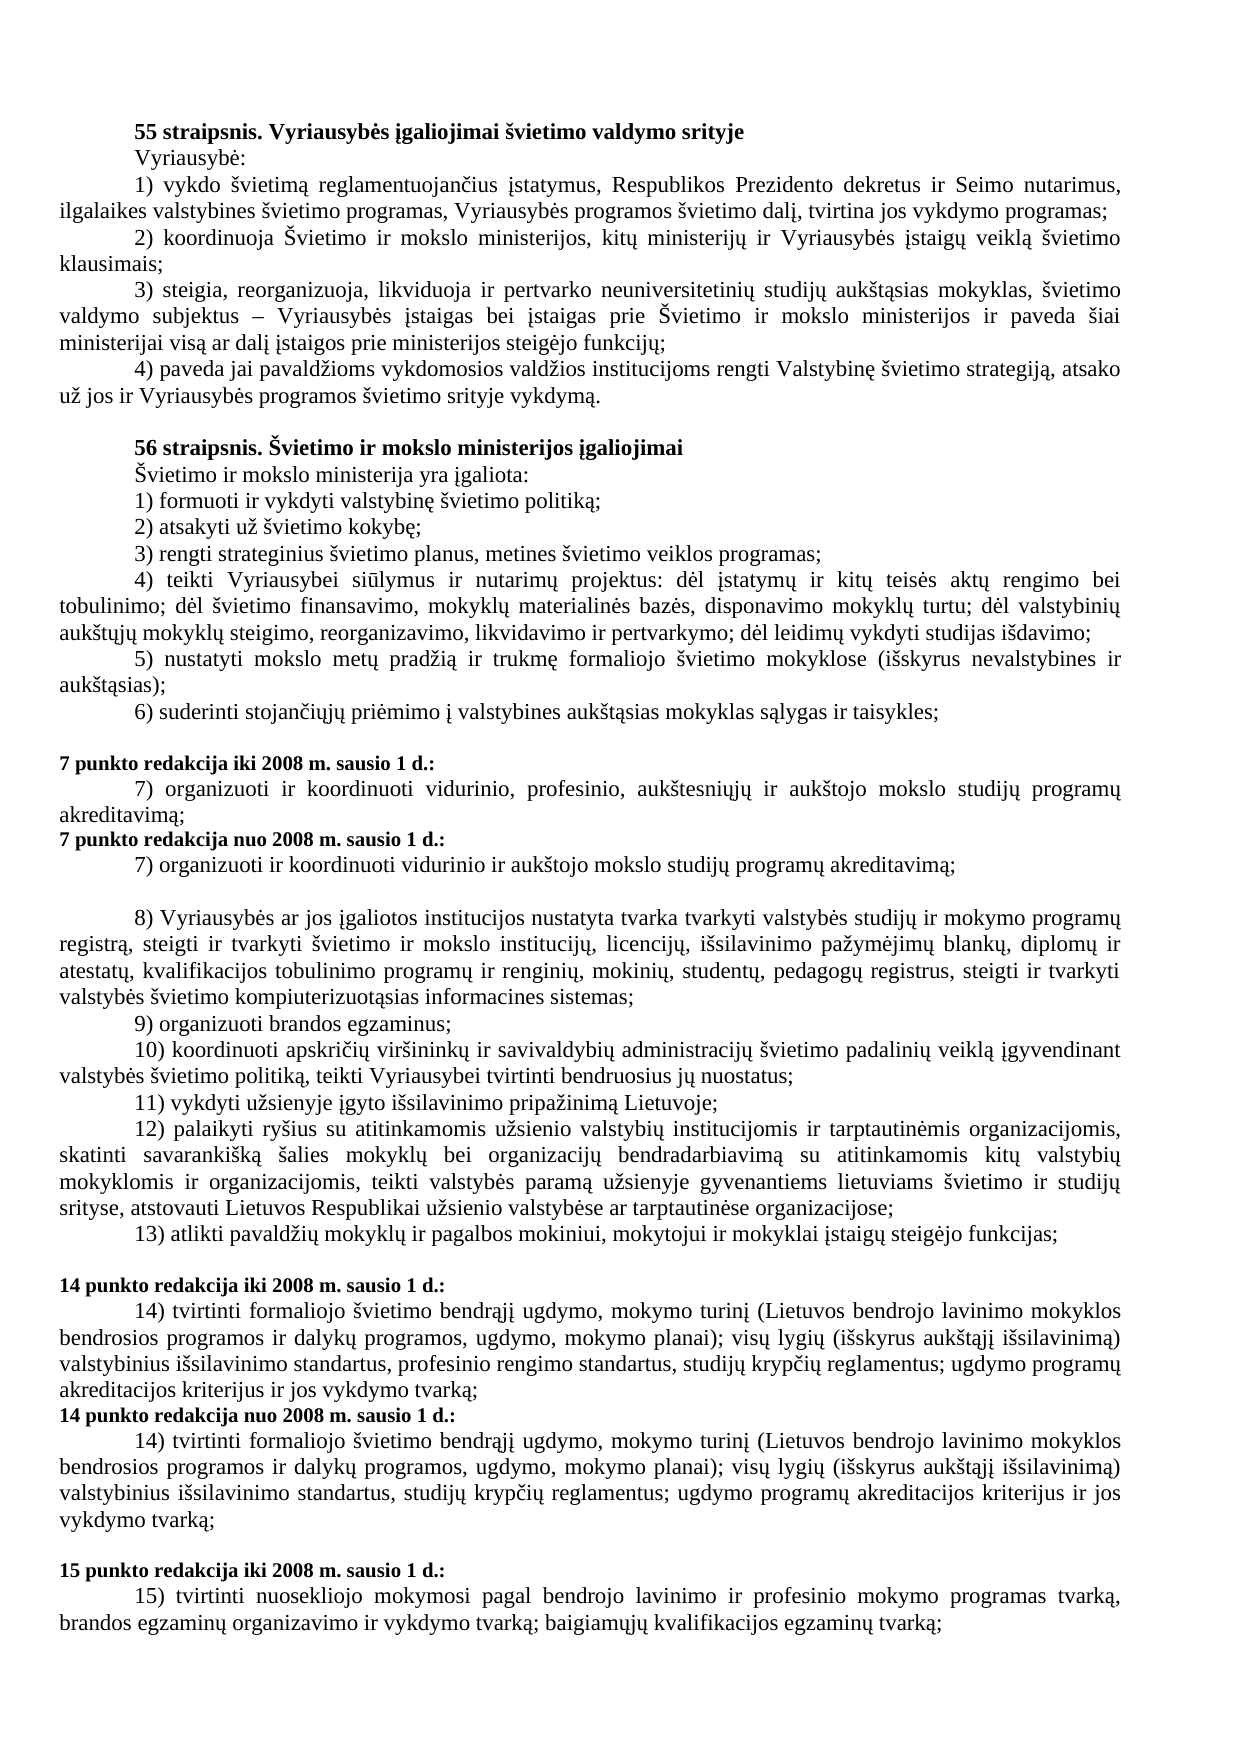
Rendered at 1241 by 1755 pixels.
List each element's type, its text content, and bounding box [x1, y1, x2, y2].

text 14) tvirtinti formaliojo švietimo bendrąjį ugdymo, mokymo turinį (Lietuvos bendrojo lavinimo mokyklos bendrosios programos ir dalykų programos, ugdymo, mokymo planai); visų lygių (išskyrus aukštąjį išsilavinimą) valstybinius išsilavinimo standartus, studijų krypčių reglamentus; ugdymo programų akreditacijos kriterijus ir jos vykdymo tvarką; [59, 1427, 1122, 1532]
text 9) organizuoti brandos egzaminus; [59, 1009, 1122, 1036]
text 15) tvirtinti nuosekliojo mokymosi pagal bendrojo lavinimo ir profesinio mokymo programas tvarką, brandos egzaminų organizavimo ir vykdymo tvarką; baigiamųjų kvalifikacijos egzaminų tvarką; [59, 1582, 1122, 1635]
text 7) organizuoti ir koordinuoti vidurinio, profesinio, aukštesniųjų ir aukštojo mokslo studijų programų akreditavimą; [59, 775, 1122, 827]
text Švietimo ir mokslo ministerija yra įgaliota: [59, 461, 1122, 487]
text 6) suderinti stojančiųjų priėmimo į valstybines aukštąsias mokyklas sąlygas ir taisykles; [59, 698, 1122, 724]
text 14 punkto redakcija nuo 2008 m. sausio 1 d.: [59, 1403, 1122, 1427]
text 56 straipsnis. Švietimo ir mokslo ministerijos įgaliojimai [59, 434, 1122, 461]
text 12) palaikyti ryšius su atitinkamomis užsienio valstybių institucijomis ir tarptautinėmis organizacijomis, skatinti savarankišką šalies mokyklų bei organizacijų bendradarbiavimą su atitinkamomis kitų valstybių mokyklomis ir organizacijomis, teikti valstybės paramą užsienyje gyvenantiems lietuviams švietimo ir studijų srityse, atstovauti Lietuvos Respublikai užsienio valstybėse ar tarptautinėse organizacijose; [59, 1115, 1122, 1220]
text 13) atlikti pavaldžių mokyklų ir pagalbos mokiniui, mokytojui ir mokyklai įstaigų steigėjo funkcijas; [59, 1220, 1122, 1247]
text 10) koordinuoti apskričių viršininkų ir savivaldybių administracijų švietimo padalinių veiklą įgyvendinant valstybės švietimo politiką, teikti Vyriausybei tvirtinti bendruosius jų nuostatus; [59, 1036, 1122, 1089]
text 4) teikti Vyriausybei siūlymus ir nutarimų projektus: dėl įstatymų ir kitų teisės aktų rengimo bei tobulinimo; dėl švietimo finansavimo, mokyklų materialinės bazės, disponavimo mokyklų turtu; dėl valstybinių aukštųjų mokyklų steigimo, reorganizavimo, likvidavimo ir pertvarkymo; dėl leidimų vykdyti studijas išdavimo; [59, 566, 1122, 645]
text 11) vykdyti užsienyje įgyto išsilavinimo pripažinimą Lietuvoje; [59, 1089, 1122, 1115]
text 1) formuoti ir vykdyti valstybinę švietimo politiką; [59, 487, 1122, 513]
text 14 punkto redakcija iki 2008 m. sausio 1 d.: [59, 1273, 1122, 1297]
text 7 punkto redakcija nuo 2008 m. sausio 1 d.: [59, 827, 1122, 851]
text 3) rengti strateginius švietimo planus, metines švietimo veiklos programas; [59, 540, 1122, 566]
text 5) nustatyti mokslo metų pradžią ir trukmę formaliojo švietimo mokyklose (išskyrus nevalstybines ir aukštąsias); [59, 645, 1122, 698]
text 8) Vyriausybės ar jos įgaliotos institucijos nustatyta tvarka tvarkyti valstybės studijų ir mokymo programų registrą, steigti ir tvarkyti švietimo ir mokslo institucijų, licencijų, išsilavinimo pažymėjimų blankų, diplomų ir atestatų, kvalifikacijos tobulinimo programų ir renginių, mokinių, studentų, pedagogų registrus, steigti ir tvarkyti valstybės švietimo kompiuterizuotąsias informacines sistemas; [59, 904, 1122, 1009]
text 7 punkto redakcija iki 2008 m. sausio 1 d.: [59, 751, 1122, 775]
text 1) vykdo švietimą reglamentuojančius įstatymus, Respublikos Prezidento dekretus ir Seimo nutarimus, ilgalaikes valstybines švietimo programas, Vyriausybės programos švietimo dalį, tvirtina jos vykdymo programas; [59, 171, 1122, 223]
text 2) atsakyti už švietimo kokybę; [59, 513, 1122, 540]
text 55 straipsnis. Vyriausybės įgaliojimai švietimo valdymo srityje [59, 118, 1122, 144]
text 7) organizuoti ir koordinuoti vidurinio ir aukštojo mokslo studijų programų akreditavimą; [59, 851, 1122, 878]
text 15 punkto redakcija iki 2008 m. sausio 1 d.: [59, 1558, 1122, 1582]
text 4) paveda jai pavaldžioms vykdomosios valdžios institucijoms rengti Valstybinę švietimo strategiją, atsako už jos ir Vyriausybės programos švietimo srityje vykdymą. [59, 355, 1122, 408]
text 14) tvirtinti formaliojo švietimo bendrąjį ugdymo, mokymo turinį (Lietuvos bendrojo lavinimo mokyklos bendrosios programos ir dalykų programos, ugdymo, mokymo planai); visų lygių (išskyrus aukštąjį išsilavinimą) valstybinius išsilavinimo standartus, profesinio rengimo standartus, studijų krypčių reglamentus; ugdymo programų akreditacijos kriterijus ir jos vykdymo tvarką; [59, 1297, 1122, 1403]
text Vyriausybė: [59, 144, 1122, 171]
text 3) steigia, reorganizuoja, likviduoja ir pertvarko neuniversitetinių studijų aukštąsias mokyklas, švietimo valdymo subjektus – Vyriausybės įstaigas bei įstaigas prie Švietimo ir mokslo ministerijos ir paveda šiai ministerijai visą ar dalį įstaigos prie ministerijos steigėjo funkcijų; [59, 276, 1122, 355]
text 2) koordinuoja Švietimo ir mokslo ministerijos, kitų ministerijų ir Vyriausybės įstaigų veiklą švietimo klausimais; [59, 223, 1122, 276]
